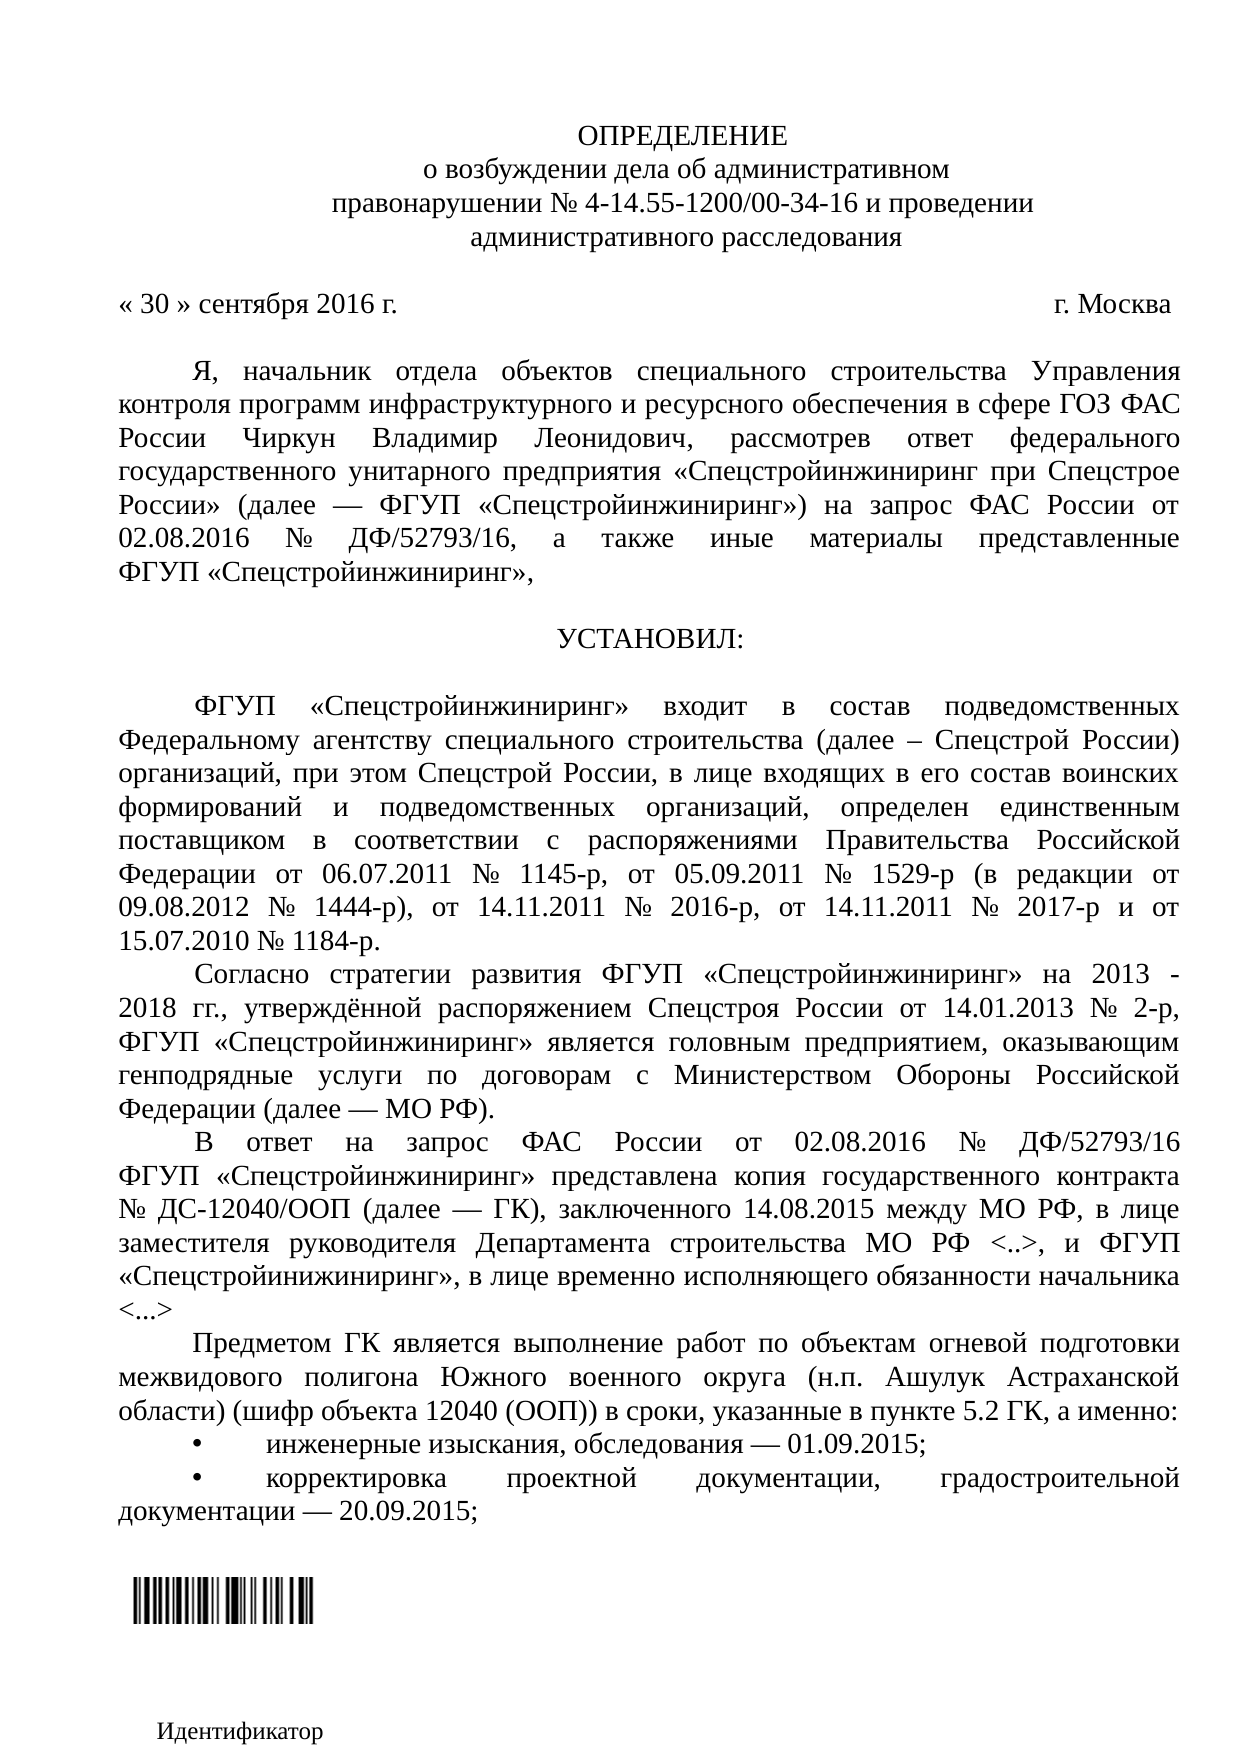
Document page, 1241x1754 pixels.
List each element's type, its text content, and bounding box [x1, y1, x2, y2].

text Предметом ГК является выполнение работ по объектам огневой подготовки межвидового полигона Южного военного округа (н.п. Ашулук Астраханской области) (шифр объекта 12040 (ООП)) в сроки, указанные в пункте 5.2 ГК, а именно: [118, 1326, 1181, 1426]
text правонарушении № 4-14.55-1200/00-34-16 и проведении [118, 185, 1181, 219]
text Согласно стратегии развития ФГУП «Спецстройинжиниринг» на 2013 - 2018 гг., утверждённой распоряжением Спецстроя России от 14.01.2013 № 2-р, ФГУП «Спецстройинжиниринг» является головным предприятием, оказывающим генподрядные услуги по договорам с Министерством Обороны Российской Федерации (далее — МО РФ). [118, 957, 1181, 1124]
list инженерные изыскания, обследования — 01.09.2015; [118, 1426, 1181, 1460]
picture [118, 1577, 331, 1624]
text ФГУП «Спецстройинжиниринг» входит в состав подведомственных Федеральному агентству специального строительства (далее – Спецстрой России) организаций, при этом Спецстрой России, в лице входящих в его состав воинских формирований и подведомственных организаций, определен единственным поставщиком в соответствии с распоряжениями Правительства Российской Федерации от 06.07.2011 № 1145-р, от 05.09.2011 № 1529-р (в редакции от 09.08.2012 № 1444-р), от 14.11.2011 № 2016-р, от 14.11.2011 № 2017-р и от 15.07.2010 № 1184-р. [118, 688, 1181, 957]
text административного расследования [118, 219, 1181, 252]
text о возбуждении дела об административном [118, 152, 1181, 185]
text УСТАНОВИЛ: [118, 621, 1181, 655]
text Я, начальник отдела объектов специального строительства Управления контроля программ инфраструктурного и ресурсного обеспечения в сфере ГОЗ ФАС России Чиркун Владимир Леонидович, рассмотрев ответ федерального государственного унитарного предприятия «Спецстройинжиниринг при Спецстрое России» (далее — ФГУП «Спецстройинжиниринг») на запрос ФАС России от 02.08.2016 № ДФ/52793/16, а также иные материалы представленные ФГУП «Спецстройинжиниринг», [118, 353, 1181, 588]
list корректировка проектной документации, градостроительной документации — 20.09.2015; [118, 1460, 1181, 1527]
text В ответ на запрос ФАС России от 02.08.2016 № ДФ/52793/16 ФГУП «Спецстройинжиниринг» представлена копия государственного контракта № ДС-12040/ООП (далее — ГК), заключенного 14.08.2015 между МО РФ, в лице заместителя руководителя Департамента строительства МО РФ <..>, и ФГУП «Спецстройинижиниринг», в лице временно исполняющего обязанности начальника <...> [118, 1124, 1181, 1326]
text ОПРЕДЕЛЕНИЕ [118, 118, 1181, 152]
text « 30 » сентября 2016 г. г. Москва [118, 286, 1181, 319]
